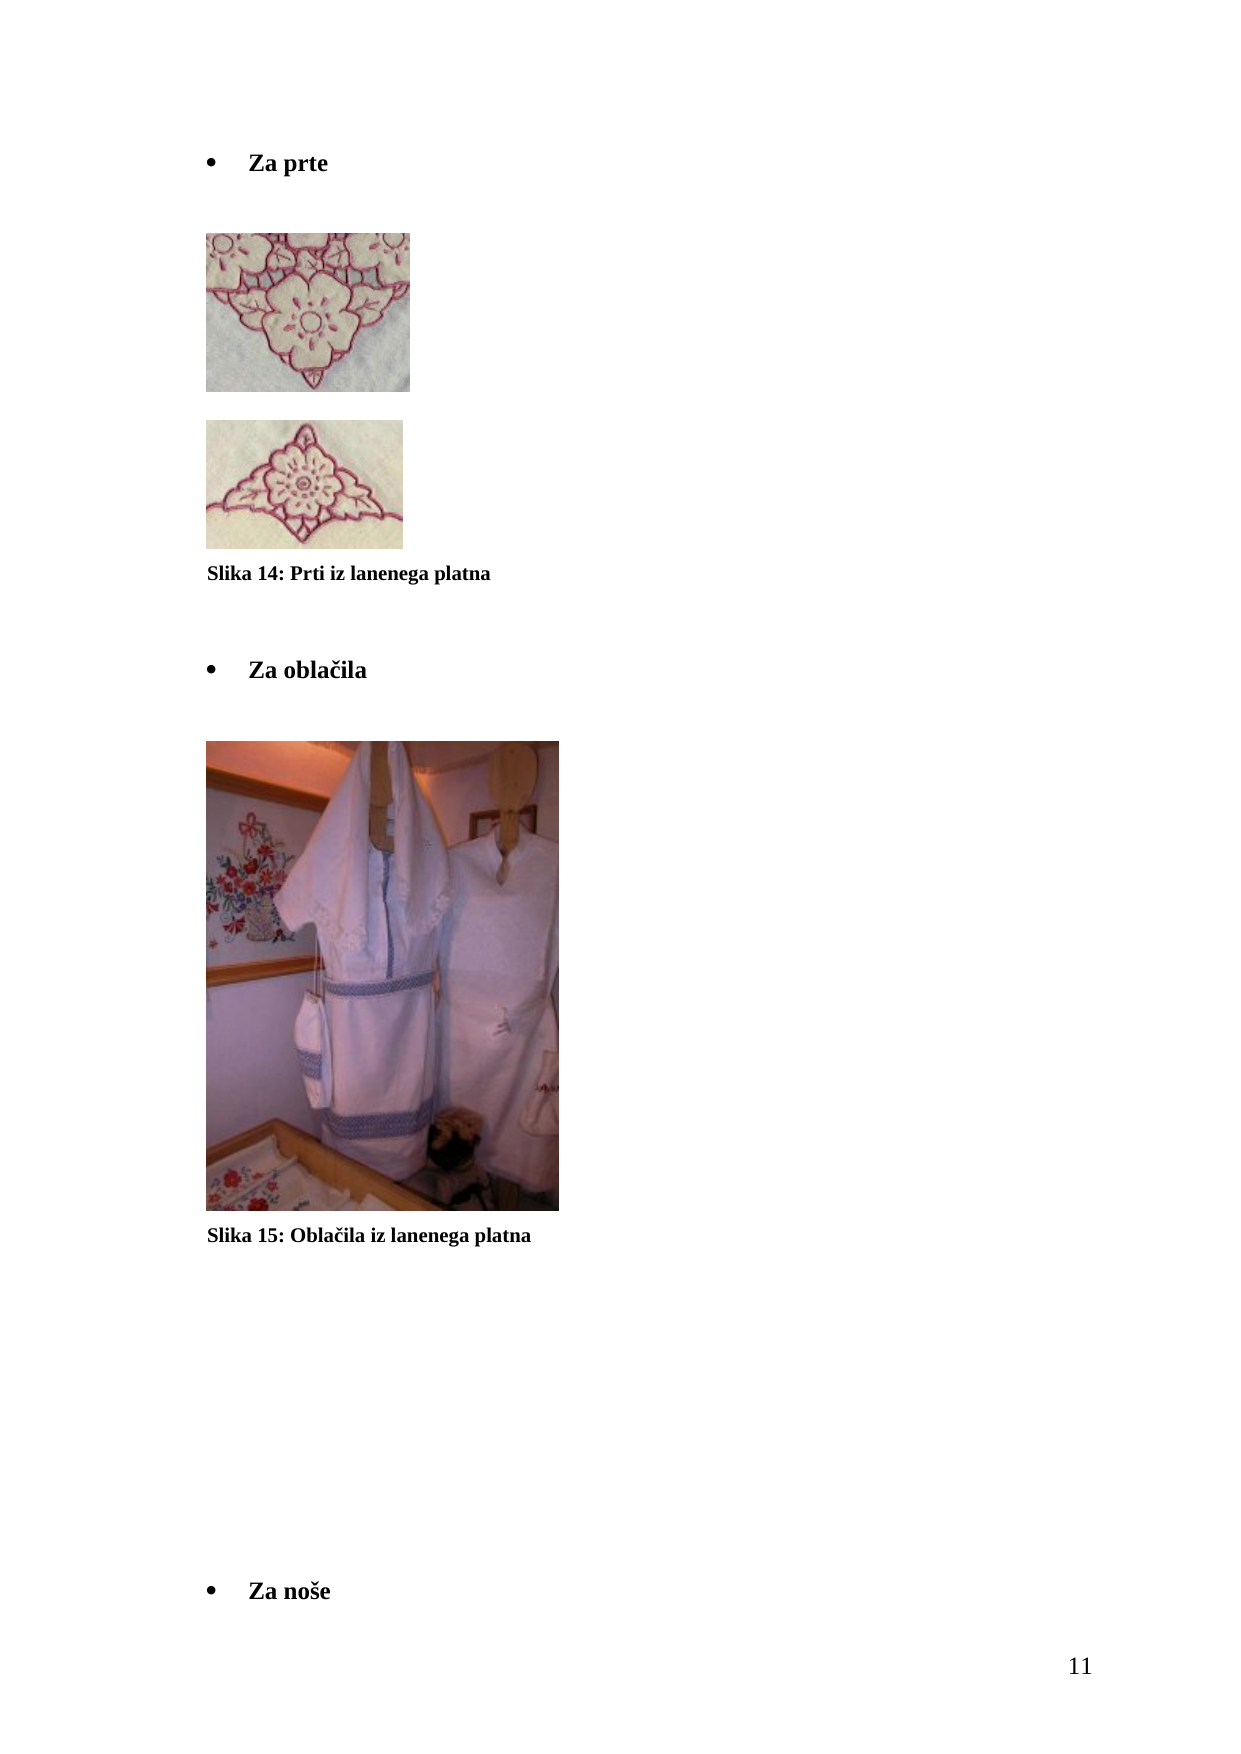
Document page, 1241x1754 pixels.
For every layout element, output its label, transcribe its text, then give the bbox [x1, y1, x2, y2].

text Slika 14: Prti iz lanenega platna [207, 561, 1092, 585]
list Za noše [207, 1576, 1092, 1604]
picture [206, 420, 403, 549]
text Slika 15: Oblačila iz lanenega platna [207, 1223, 1092, 1247]
picture [206, 741, 559, 1211]
list Za prte [207, 148, 1092, 176]
list Za oblačila [207, 655, 1092, 684]
picture [206, 233, 410, 392]
